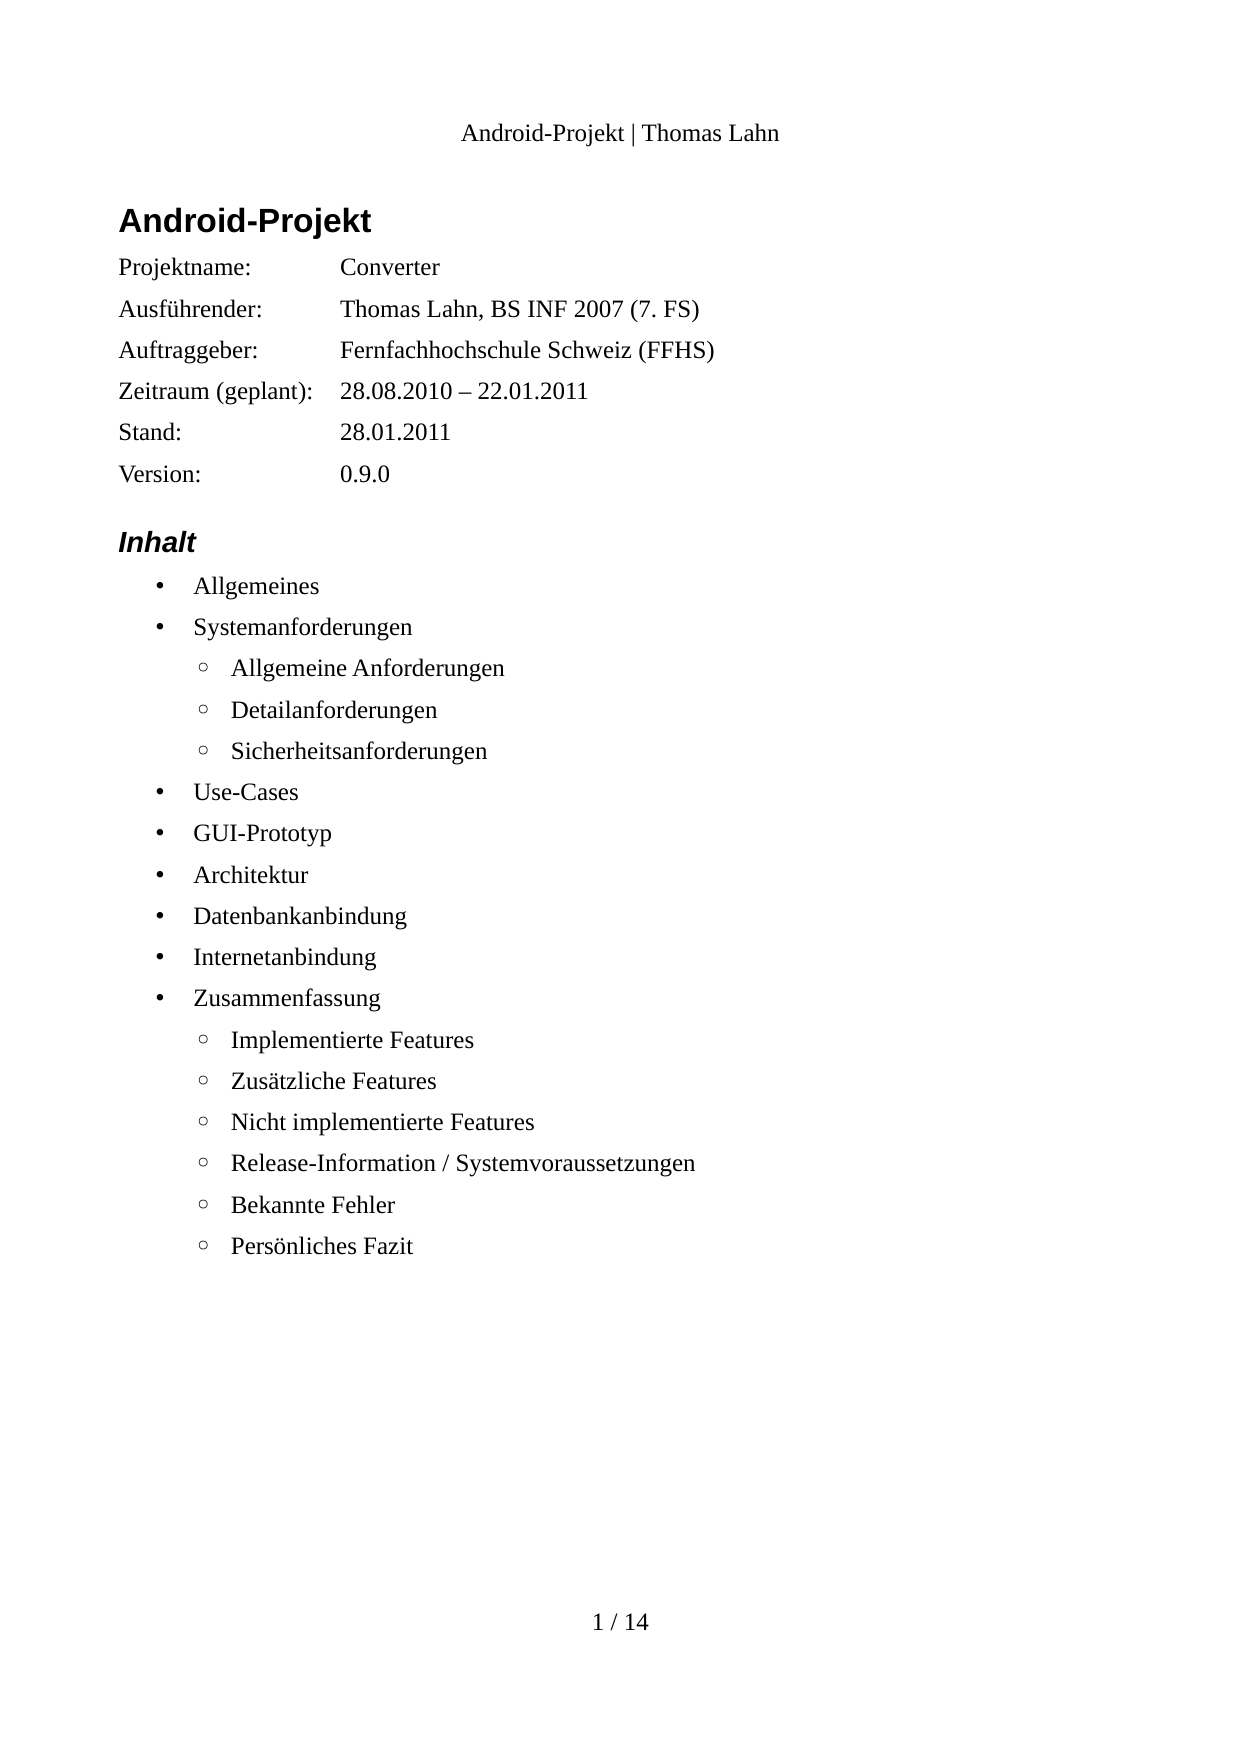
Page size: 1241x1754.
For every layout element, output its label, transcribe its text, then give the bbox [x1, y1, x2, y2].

list Use-Cases [156, 777, 1122, 806]
list Release-Information / Systemvoraussetzungen [193, 1148, 1122, 1177]
list Systemanforderungen [156, 612, 1122, 641]
subtitle Inhalt [118, 525, 1122, 558]
text Version: 0.9.0 [118, 459, 1122, 487]
list GUI-Prototyp [156, 818, 1122, 847]
list Allgemeine Anforderungen [193, 653, 1122, 682]
list Internetanbindung [156, 942, 1122, 971]
list Datenbankanbindung [156, 901, 1122, 930]
text Zeitraum (geplant): 28.08.2010 – 22.01.2011 [118, 376, 1122, 405]
list Implementierte Features [193, 1025, 1122, 1053]
list Bekannte Fehler [193, 1190, 1122, 1218]
list Detailanforderungen [193, 695, 1122, 723]
text Auftraggeber: Fernfachhochschule Schweiz (FFHS) [118, 335, 1122, 364]
list Nicht implementierte Features [193, 1107, 1122, 1136]
text Projektname: Converter [118, 252, 1122, 281]
list Zusätzliche Features [193, 1066, 1122, 1095]
text Stand: 28.01.2011 [118, 417, 1122, 446]
list Allgemeines [156, 571, 1122, 600]
list Sicherheitsanforderungen [193, 736, 1122, 765]
list Persönliches Fazit [193, 1231, 1122, 1260]
list Architektur [156, 860, 1122, 888]
subtitle Android-Projekt [118, 201, 1122, 240]
text Ausführender: Thomas Lahn, BS INF 2007 (7. FS) [118, 294, 1122, 322]
list Zusammenfassung [156, 983, 1122, 1012]
